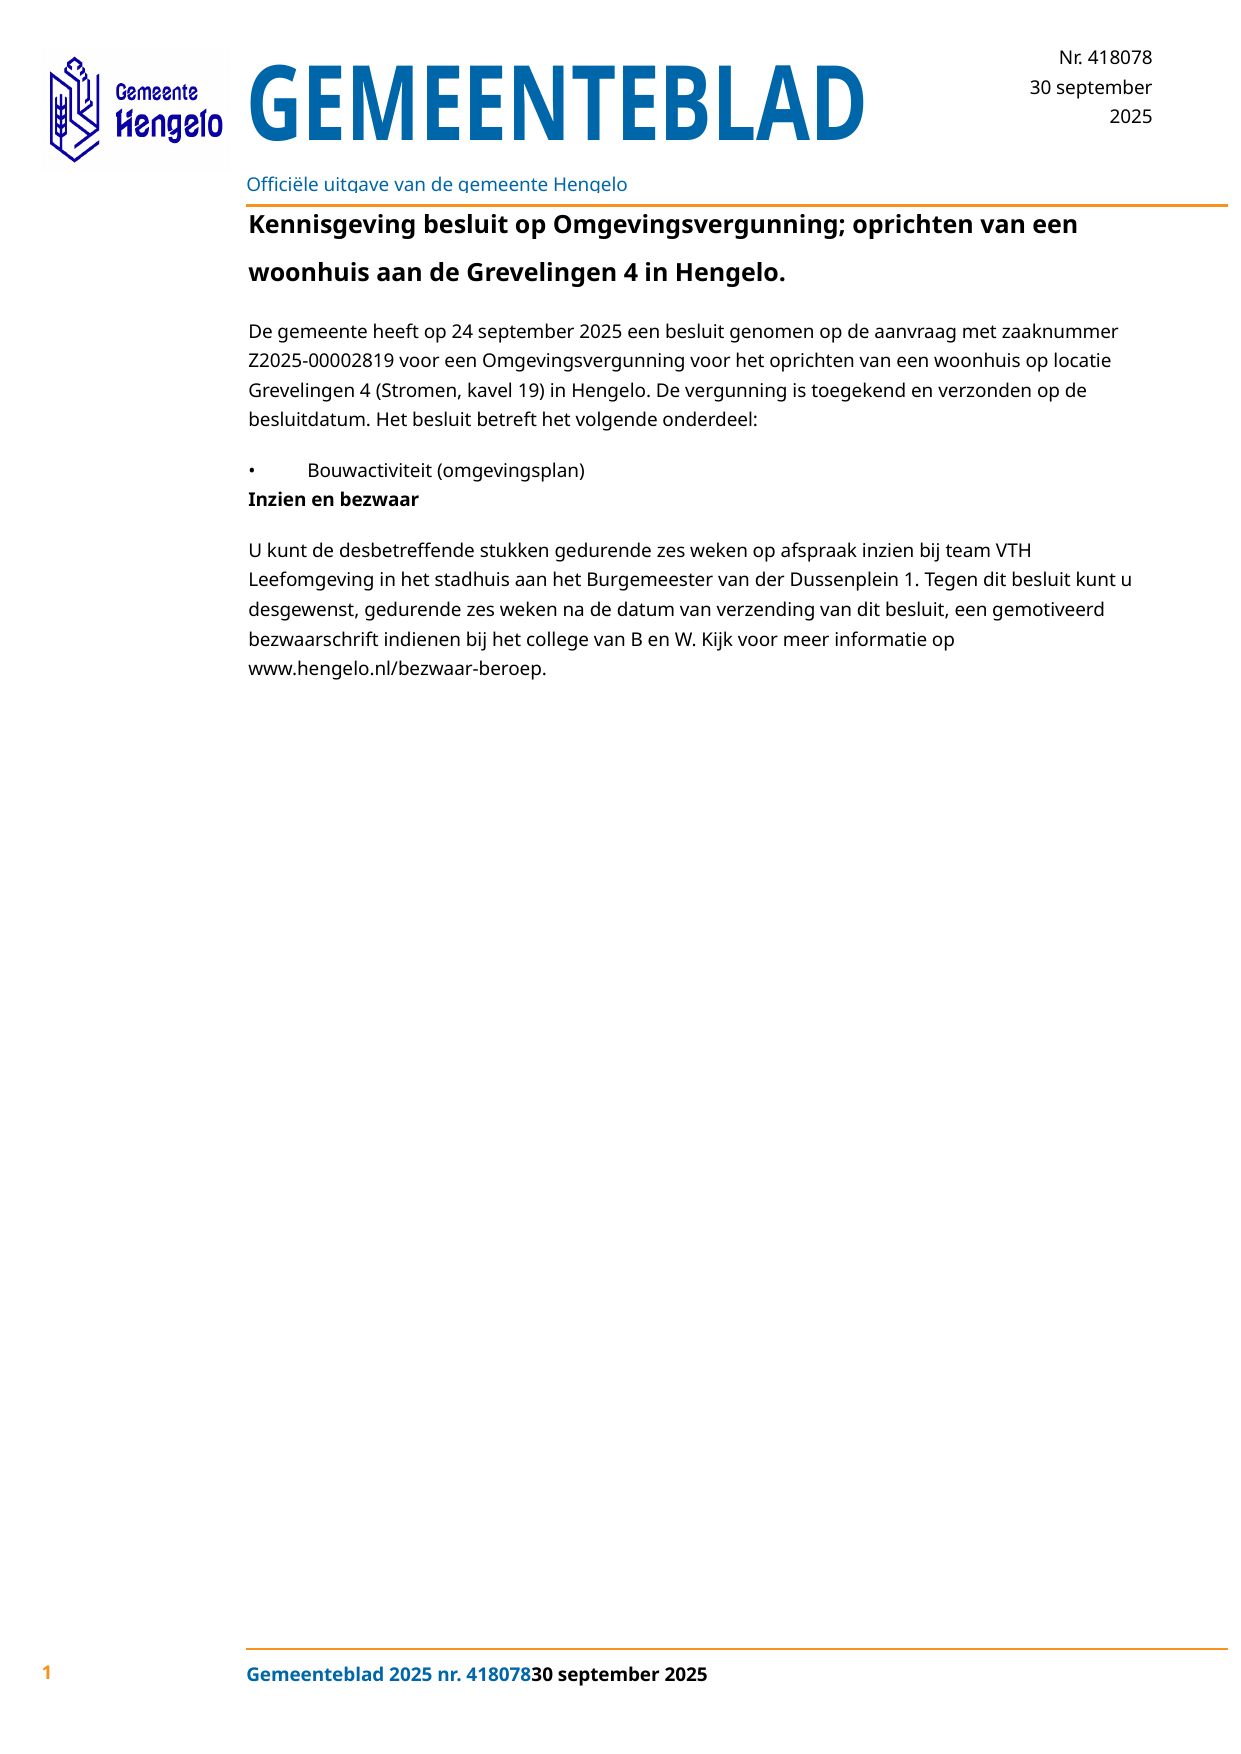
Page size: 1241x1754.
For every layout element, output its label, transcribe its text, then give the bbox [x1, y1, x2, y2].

text Inzien en bezwaar [248, 487, 1152, 512]
text U kunt de desbetreffende stukken gedurende zes weken op afspraak inzien bij team VTH Leefomgeving in het stadhuis aan het Burgemeester van der Dussenplein 1. Tegen dit besluit kunt u desgewenst, gedurende zes weken na de datum van verzending van dit besluit, een gemotiveerd bezwaarschrift indienen bij het college van B en W. Kijk voor meer informatie op www.hengelo.nl/bezwaar-beroep. [248, 537, 1152, 681]
text De gemeente heeft op 24 september 2025 een besluit genomen op de aanvraag met zaaknummer Z2025-00002819 voor een Omgevingsvergunning voor het oprichten van een woonhuis op locatie Grevelingen 4 (Stromen, kavel 19) in Hengelo. De vergunning is toegekend en verzonden op de besluitdatum. Het besluit betreft het volgende onderdeel: [248, 318, 1152, 432]
text Kennisgeving besluit op Omgevingsvergunning; oprichten van een woonhuis aan de Grevelingen 4 in Hengelo. [248, 207, 1152, 288]
picture [41, 47, 231, 172]
list Bouwactiviteit (omgevingsplan) [248, 457, 1152, 483]
